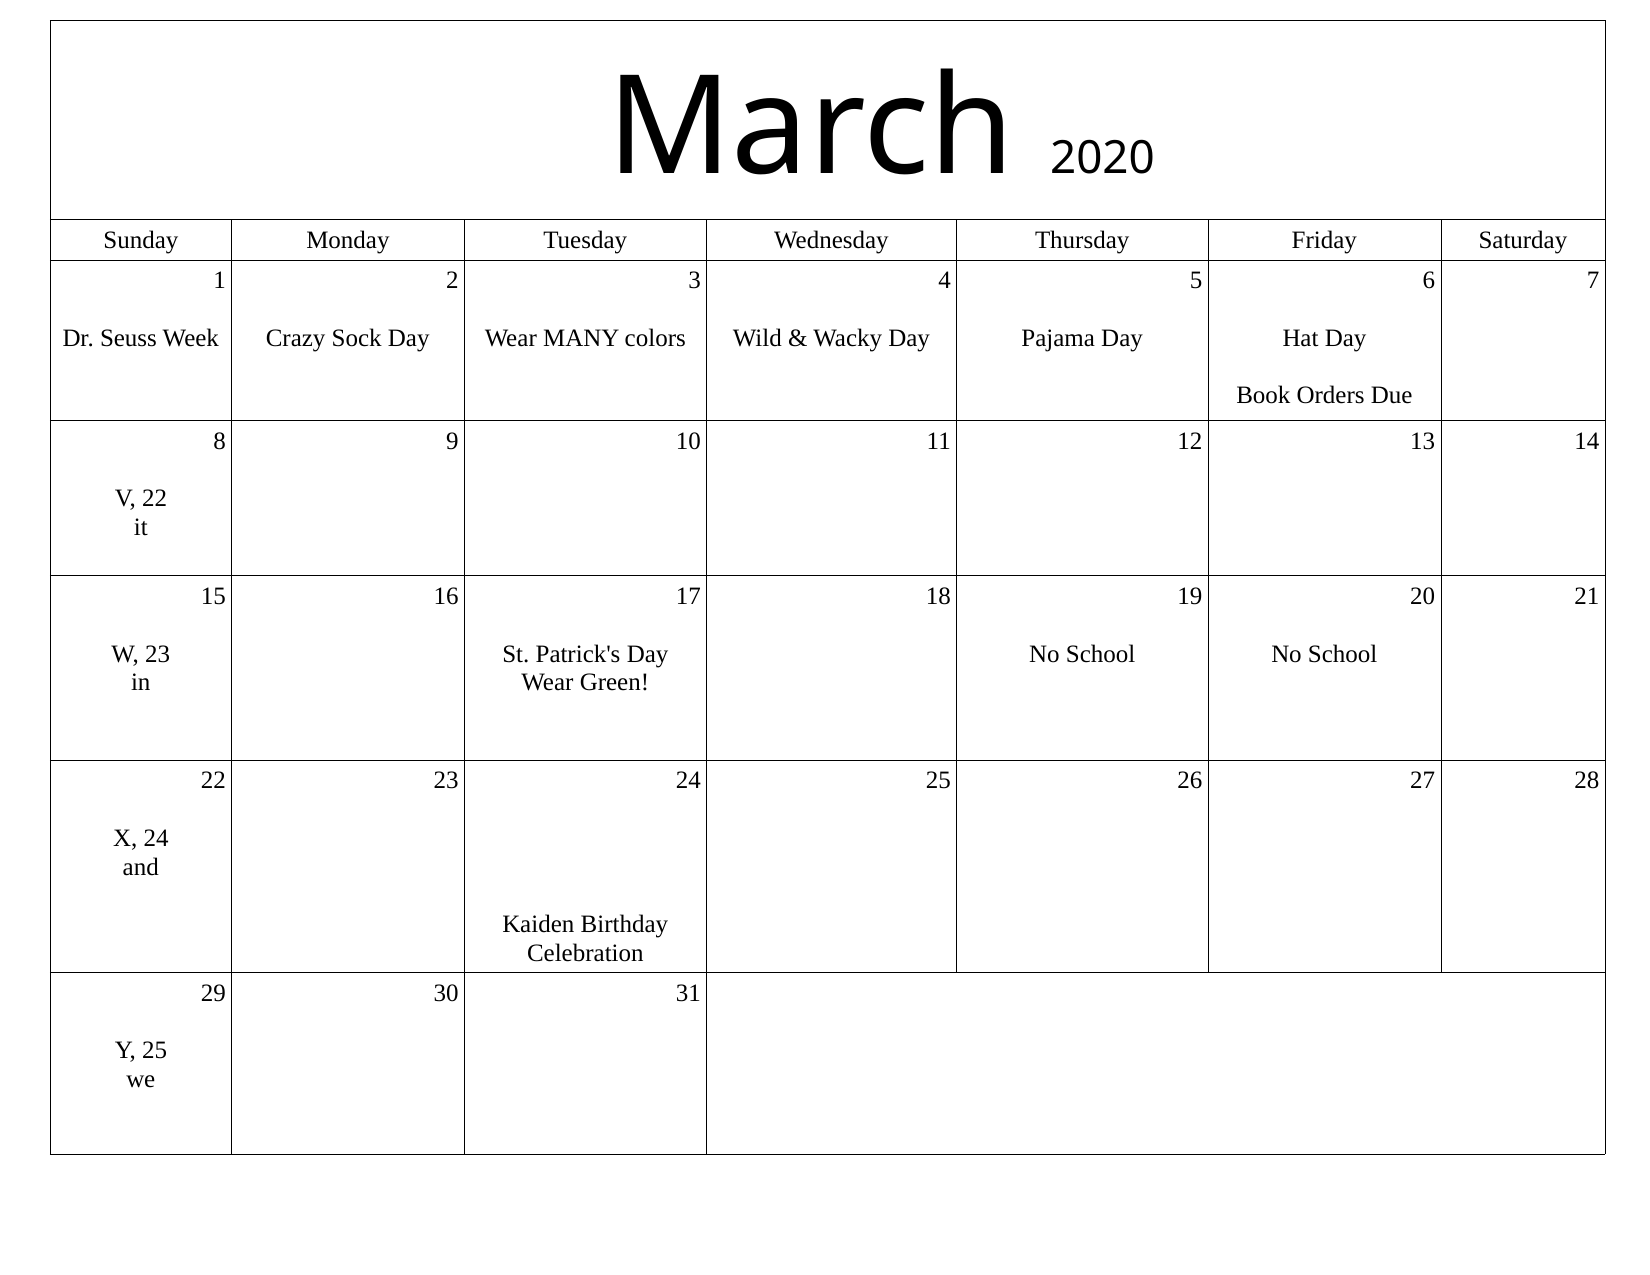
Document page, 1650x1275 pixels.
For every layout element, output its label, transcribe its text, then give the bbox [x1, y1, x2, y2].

table_cell [707, 973, 1605, 1154]
table_cell 20 No School [1209, 576, 1441, 759]
table_cell 30 [232, 973, 464, 1154]
table_cell Sunday [51, 220, 231, 259]
table_cell 25 [707, 761, 956, 972]
table_cell 18 [707, 576, 956, 759]
table_cell 3 Wear MANY colors [465, 261, 706, 420]
table_cell 7 [1442, 261, 1605, 420]
table_cell 16 [232, 576, 464, 759]
table_cell 21 [1442, 576, 1605, 759]
table_cell 23 [232, 761, 464, 972]
table_cell 19 No School [957, 576, 1208, 759]
table_cell 13 [1209, 421, 1441, 575]
table_cell Monday [232, 220, 464, 259]
table_cell 4 Wild & Wacky Day [707, 261, 956, 420]
table_cell 5 Pajama Day [957, 261, 1208, 420]
table_cell Tuesday [465, 220, 706, 259]
table_cell 27 [1209, 761, 1441, 972]
table_cell 31 [465, 973, 706, 1154]
table_cell Thursday [957, 220, 1208, 259]
table_cell Friday [1209, 220, 1441, 259]
table_cell 17 St. Patrick's Day Wear Green! [465, 576, 706, 759]
table_cell 11 [707, 421, 956, 575]
table_cell 8 V, 22 it [51, 421, 231, 575]
table_cell 1 Dr. Seuss Week [51, 261, 231, 420]
table_cell 28 [1442, 761, 1605, 972]
table_cell Saturday [1442, 220, 1605, 259]
table_cell 9 [232, 421, 464, 575]
table_cell 22 X, 24 and [51, 761, 231, 972]
table_cell 15 W, 23 in [51, 576, 231, 759]
table_cell 29 Y, 25 we [51, 973, 231, 1154]
table_cell 12 [957, 421, 1208, 575]
table_cell 24 Kaiden Birthday Celebration [465, 761, 706, 972]
table_header March 2020 [51, 21, 1605, 219]
table_cell 10 [465, 421, 706, 575]
table_cell Wednesday [707, 220, 956, 259]
table_cell 6 Hat Day Book Orders Due [1209, 261, 1441, 420]
table_cell 2 Crazy Sock Day [232, 261, 464, 420]
table_cell 14 [1442, 421, 1605, 575]
table_cell 26 [957, 761, 1208, 972]
